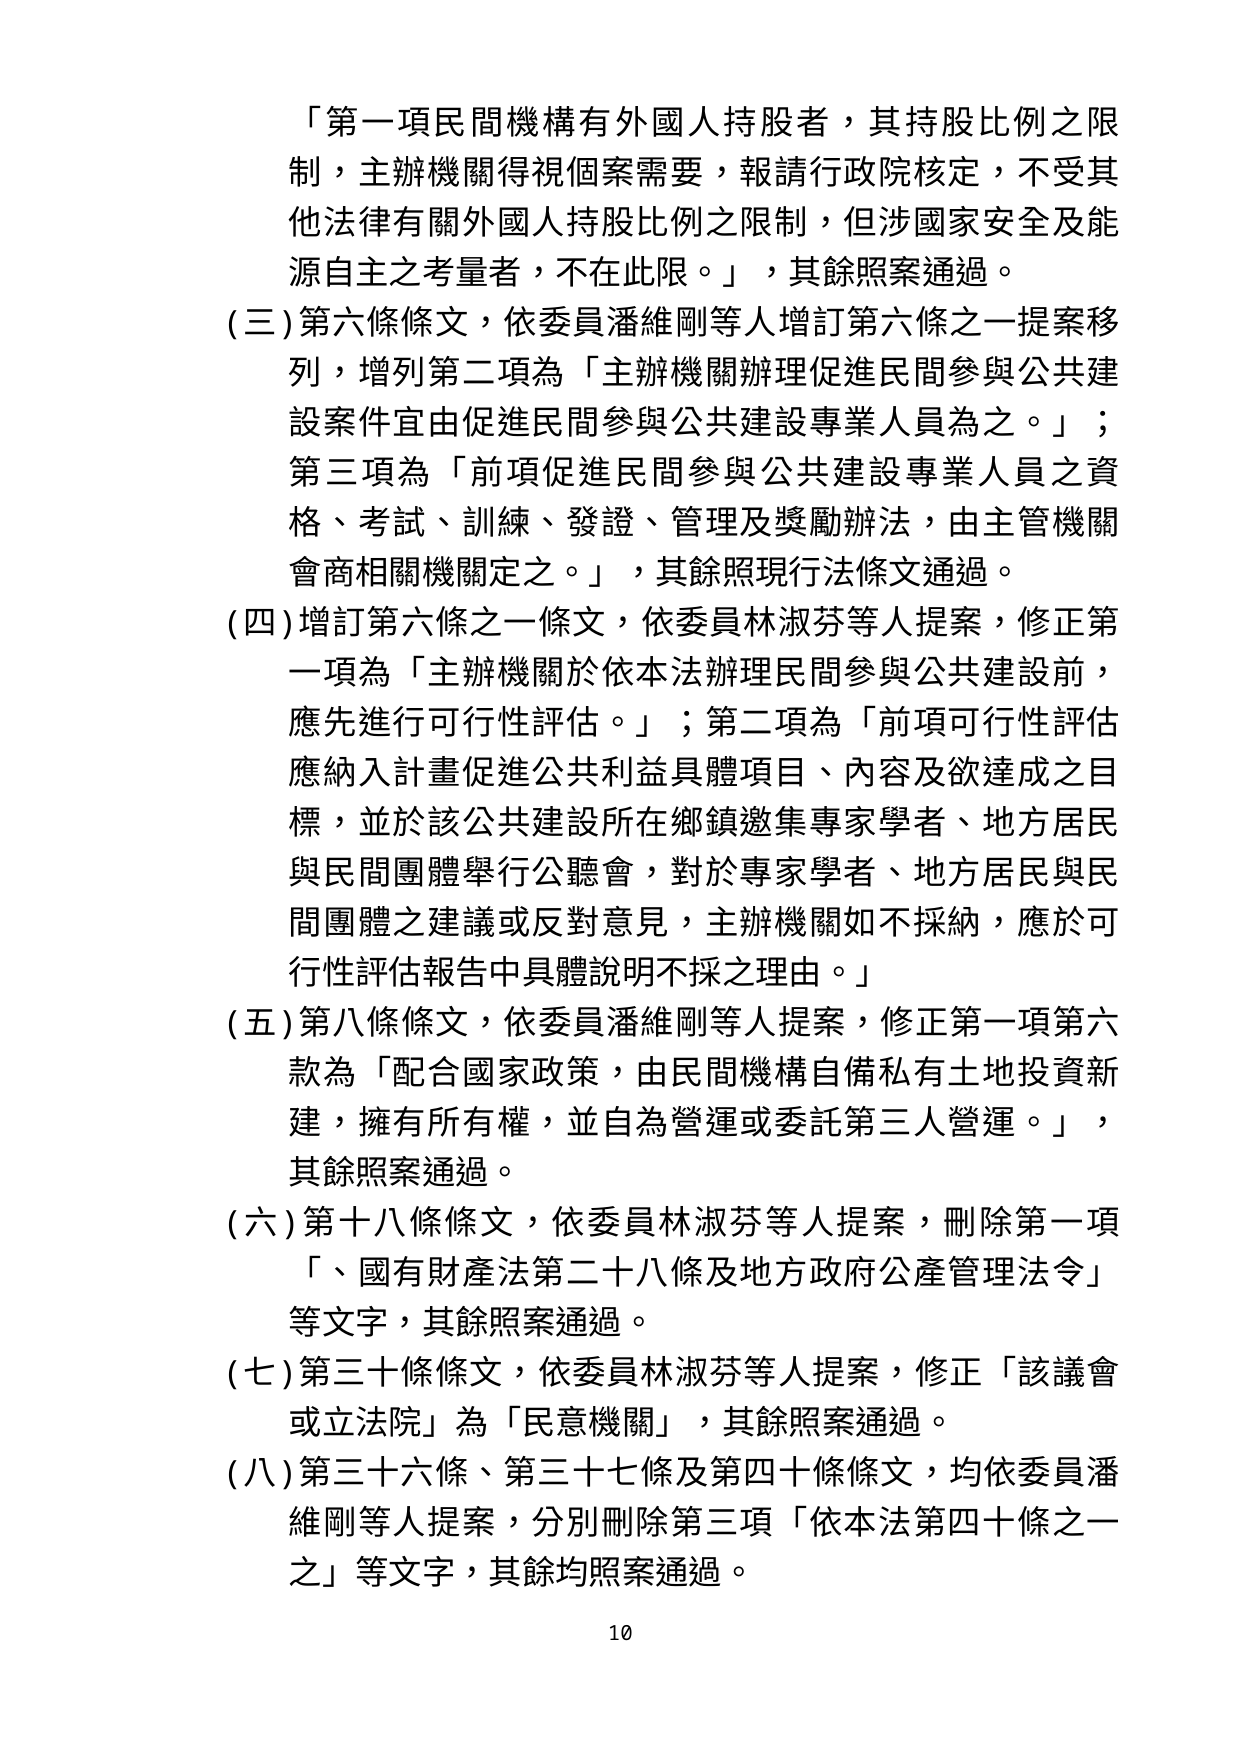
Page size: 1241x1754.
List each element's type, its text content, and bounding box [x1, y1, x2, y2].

text (五)第八條條文，依委員潘維剛等人提案，修正第一項第六款為「配合國家政策，由民間機構自備私有土地投資新建，擁有所有權，並自為營運或委託第三人營運。」，其餘照案通過。 [222, 994, 1120, 1194]
text (六)第十八條條文，依委員林淑芬等人提案，刪除第一項「、國有財產法第二十八條及地方政府公產管理法令」等文字，其餘照案通過。 [222, 1194, 1120, 1344]
text (三)第六條條文，依委員潘維剛等人增訂第六條之一提案移列，增列第二項為「主辦機關辦理促進民間參與公共建設案件宜由促進民間參與公共建設專業人員為之。」；第三項為「前項促進民間參與公共建設專業人員之資格、考試、訓練、發證、管理及獎勵辦法，由主管機關會商相關機關定之。」，其餘照現行法條文通過。 [222, 294, 1120, 594]
text (七)第三十條條文，依委員林淑芬等人提案，修正「該議會或立法院」為「民意機關」，其餘照案通過。 [222, 1344, 1120, 1444]
text (八)第三十六條、第三十七條及第四十條條文，均依委員潘維剛等人提案，分別刪除第三項「依本法第四十條之一之」等文字，其餘均照案通過。 [222, 1444, 1120, 1594]
text (四)增訂第六條之一條文，依委員林淑芬等人提案，修正第一項為「主辦機關於依本法辦理民間參與公共建設前，應先進行可行性評估。」；第二項為「前項可行性評估應納入計畫促進公共利益具體項目、內容及欲達成之目標，並於該公共建設所在鄉鎮邀集專家學者、地方居民與民間團體舉行公聽會，對於專家學者、地方居民與民間團體之建議或反對意見，主辦機關如不採納，應於可行性評估報告中具體說明不採之理由。」 [222, 594, 1120, 994]
text 「第一項民間機構有外國人持股者，其持股比例之限制，主辦機關得視個案需要，報請行政院核定，不受其他法律有關外國人持股比例之限制，但涉國家安全及能源自主之考量者，不在此限。」，其餘照案通過。 [222, 94, 1120, 294]
